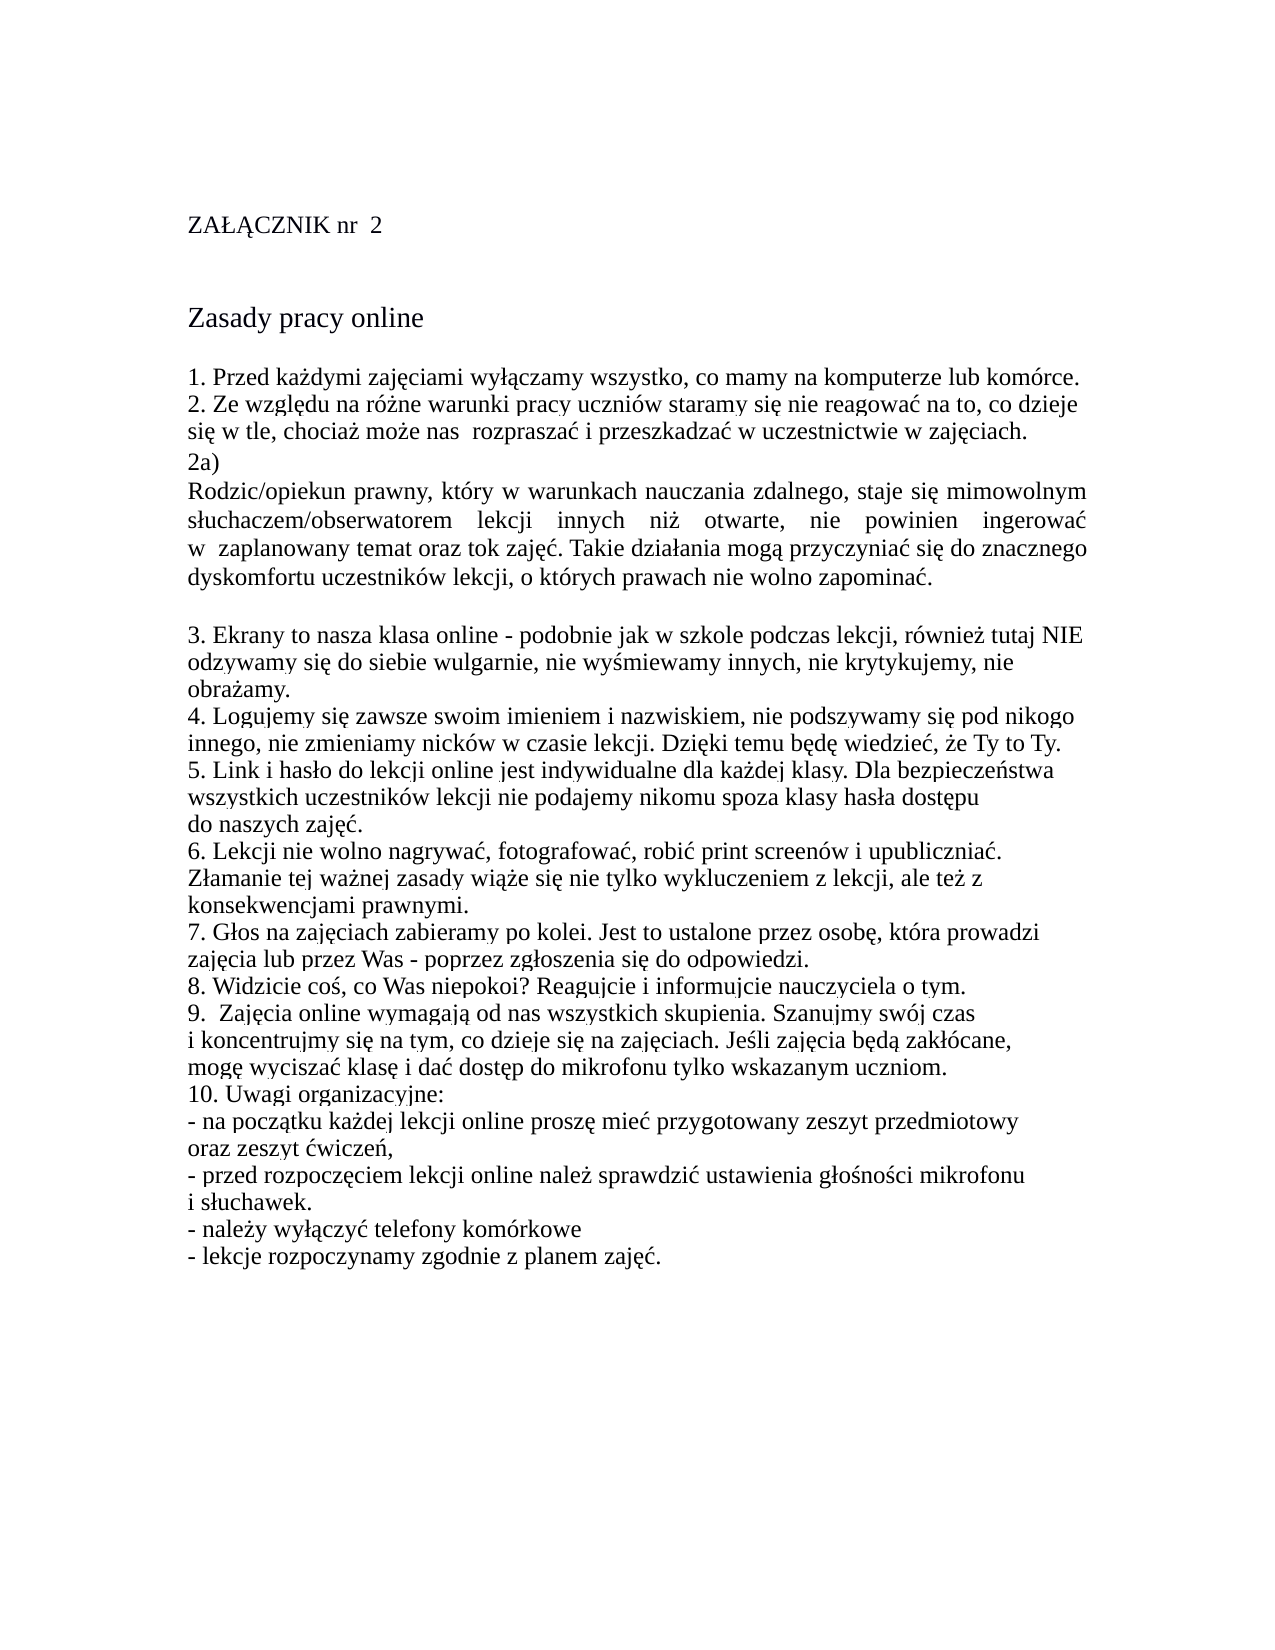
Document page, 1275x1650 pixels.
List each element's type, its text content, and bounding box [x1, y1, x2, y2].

text 1. Przed każdymi zajęciami wyłączamy wszystko, co mamy na komputerze lub komórce. 2. Ze względu na różne warunki pracy uczniów staramy się nie reagować na to, co dzieje się w tle, chociaż może nas rozpraszać i przeszkadzać w uczestnictwie w zajęciach. [187, 337, 1087, 445]
text Rodzic/opiekun prawny, który w warunkach nauczania zdalnego, staje się mimowolnym słuchaczem/obserwatorem lekcji innych niż otwarte, nie powinien ingerować w zaplanowany temat oraz tok zajęć. Takie działania mogą przyczyniać się do znacznego dyskomfortu uczestników lekcji, o których prawach nie wolno zapominać. [187, 476, 1087, 591]
text 3. Ekrany to nasza klasa online - podobnie jak w szkole podczas lekcji, również tutaj NIE odzywamy się do siebie wulgarnie, nie wyśmiewamy innych, nie krytykujemy, nie obrażamy. 4. Logujemy się zawsze swoim imieniem i nazwiskiem, nie podszywamy się pod nikogo innego, nie zmieniamy nicków w czasie lekcji. Dzięki temu będę wiedzieć, że Ty to Ty. 5. Link i hasło do lekcji online jest indywidualne dla każdej klasy. Dla bezpieczeństwa wszystkich uczestników lekcji nie podajemy nikomu spoza klasy hasła dostępu do naszych zajęć. 6. Lekcji nie wolno nagrywać, fotografować, robić print screenów i upubliczniać. Złamanie tej ważnej zasady wiąże się nie tylko wykluczeniem z lekcji, ale też z konsekwencjami prawnymi. 7. Głos na zajęciach zabieramy po kolei. Jest to ustalone przez osobę, która prowadzi zajęcia lub przez Was - poprzez zgłoszenia się do odpowiedzi. 8. Widzicie coś, co Was niepokoi? Reagujcie i informujcie nauczyciela o tym. 9. Zajęcia online wymagają od nas wszystkich skupienia. Szanujmy swój czas i koncentrujmy się na tym, co dzieje się na zajęciach. Jeśli zajęcia będą zakłócane, mogę wyciszać klasę i dać dostęp do mikrofonu tylko wskazanym uczniom. 10. Uwagi organizacyjne: - na początku każdej lekcji online proszę mieć przygotowany zeszyt przedmiotowy oraz zeszyt ćwiczeń, - przed rozpoczęciem lekcji online należ sprawdzić ustawienia głośności mikrofonu i słuchawek. - należy wyłączyć telefony komórkowe - lekcje rozpoczynamy zgodnie z planem zajęć. [187, 595, 1087, 1269]
text 2a) [187, 449, 1087, 476]
text ZAŁĄCZNIK nr 2 [187, 212, 1087, 239]
text Zasady pracy online [187, 306, 1087, 333]
